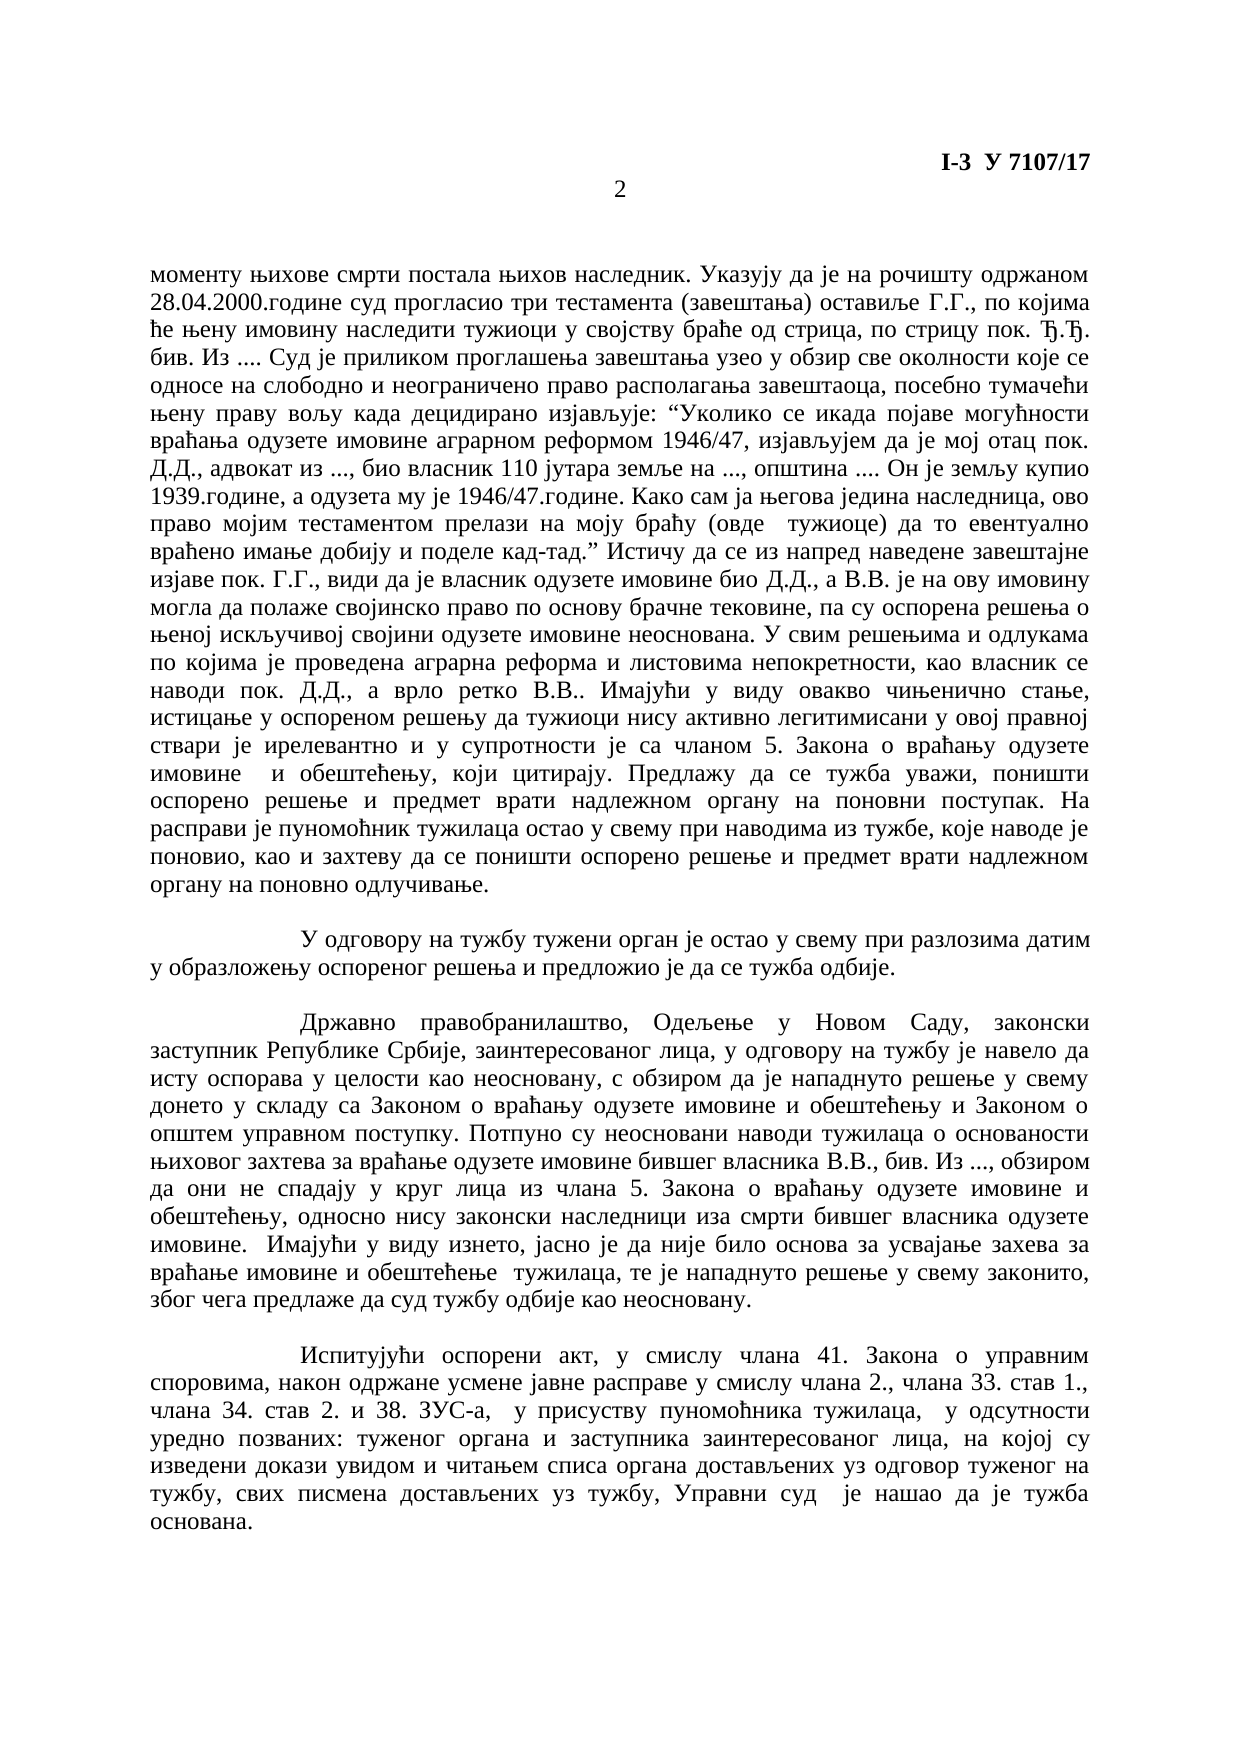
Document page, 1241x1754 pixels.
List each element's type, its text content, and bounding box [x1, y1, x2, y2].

text моменту њихове смрти постала њихов наследник. Указују да је на рочишту одржаном 28.04.2000.године суд прогласио три тестамента (завештања) оставиље Г.Г., по којима ће њену имовину наследити тужиоци у својству браће од стрица, по стрицу пок. Ђ.Ђ. бив. Из .... Суд је приликом проглашења завештања узео у обзир све околности које се односе на слободно и неограничено право располагања завештаоца, посебно тумачећи њену праву вољу када децидирано изјављује: “Уколико се икада појаве могућности враћања одузете имовине аграрном реформом 1946/47, изјављујем да је мој отац пок. Д.Д., адвокат из ..., био власник 110 јутара земље на ..., општина .... Он је земљу купио 1939.године, а одузета му је 1946/47.године. Како сам ја његова једина наследница, ово право мојим тестаментом прелази на моју браћу (овде тужиоце) да то евентуално враћено имање добију и поделе кад-тад.” Истичу да се из напред наведене завештајне изјаве пок. Г.Г., види да је власник одузете имовине био Д.Д., а В.В. је на ову имовину могла да полаже својинско право по основу брачне тековине, па су оспорена решења о њеној искључивој својини одузете имовине неоснована. У свим решењима и одлукама по којима је проведена аграрна реформа и листовима непокретности, као власник се наводи пок. Д.Д., а врло ретко В.В.. Имајући у виду овакво чињенично стање, истицање у оспореном решењу да тужиоци нису активно легитимисани у овој правној ствари је ирелевантно и у супротности је са чланом 5. Закона о враћању одузете имовине и обештећењу, који цитирају. Предлажу да се тужба уважи, поништи оспорено решење и предмет врати надлежном органу на поновни поступак. На расправи је пуномоћник тужилаца остао у свему при наводима из тужбе, које наводе је поновио, као и захтеву да се поништи оспорено решење и предмет врати надлежном органу на поновно одлучивање. [150, 260, 1090, 897]
text У одговору на тужбу тужени орган је остао у свему при разлозима датим у образложењу оспореног решења и предложио је да се тужба одбије. [150, 925, 1090, 981]
text Испитујући оспорени акт, у смислу члана 41. Закона о управним споровима, након одржане усмене јавне расправе у смислу члана 2., члана 33. став 1., члана 34. став 2. и 38. ЗУС-а, у присуству пуномоћника тужилаца, у одсутности уредно позваних: туженог органа и заступника заинтересованог лица, на којој су изведени докази увидом и читањем списа органа достављених уз одговор туженог на тужбу, свих писмена достављених уз тужбу, Управни суд је нашао да је тужба основана. [150, 1341, 1090, 1535]
text Државно правобранилаштво, Одељење у Новом Саду, законски заступник Републике Србије, заинтересованог лица, у одговору на тужбу је навело да исту оспорава у целости као неосновану, с обзиром да је нападнуто решење у свему донето у складу са Законом о враћању одузете имовине и обештећењу и Законом о општем управном поступку. Потпуно су неосновани наводи тужилаца о основаности њиховог захтева за враћање одузете имовине бившег власника В.В., бив. Из ..., обзиром да они не спадају у круг лица из члана 5. Закона о враћању одузете имовине и обештећењу, односно нису законски наследници иза смрти бившег власника одузете имовине. Имајући у виду изнето, јасно је да није било основа за усвајање захева за враћање имовине и обештећење тужилаца, те је нападнуто решење у свему законито, због чега предлаже да суд тужбу одбије као неосновану. [150, 1008, 1090, 1313]
